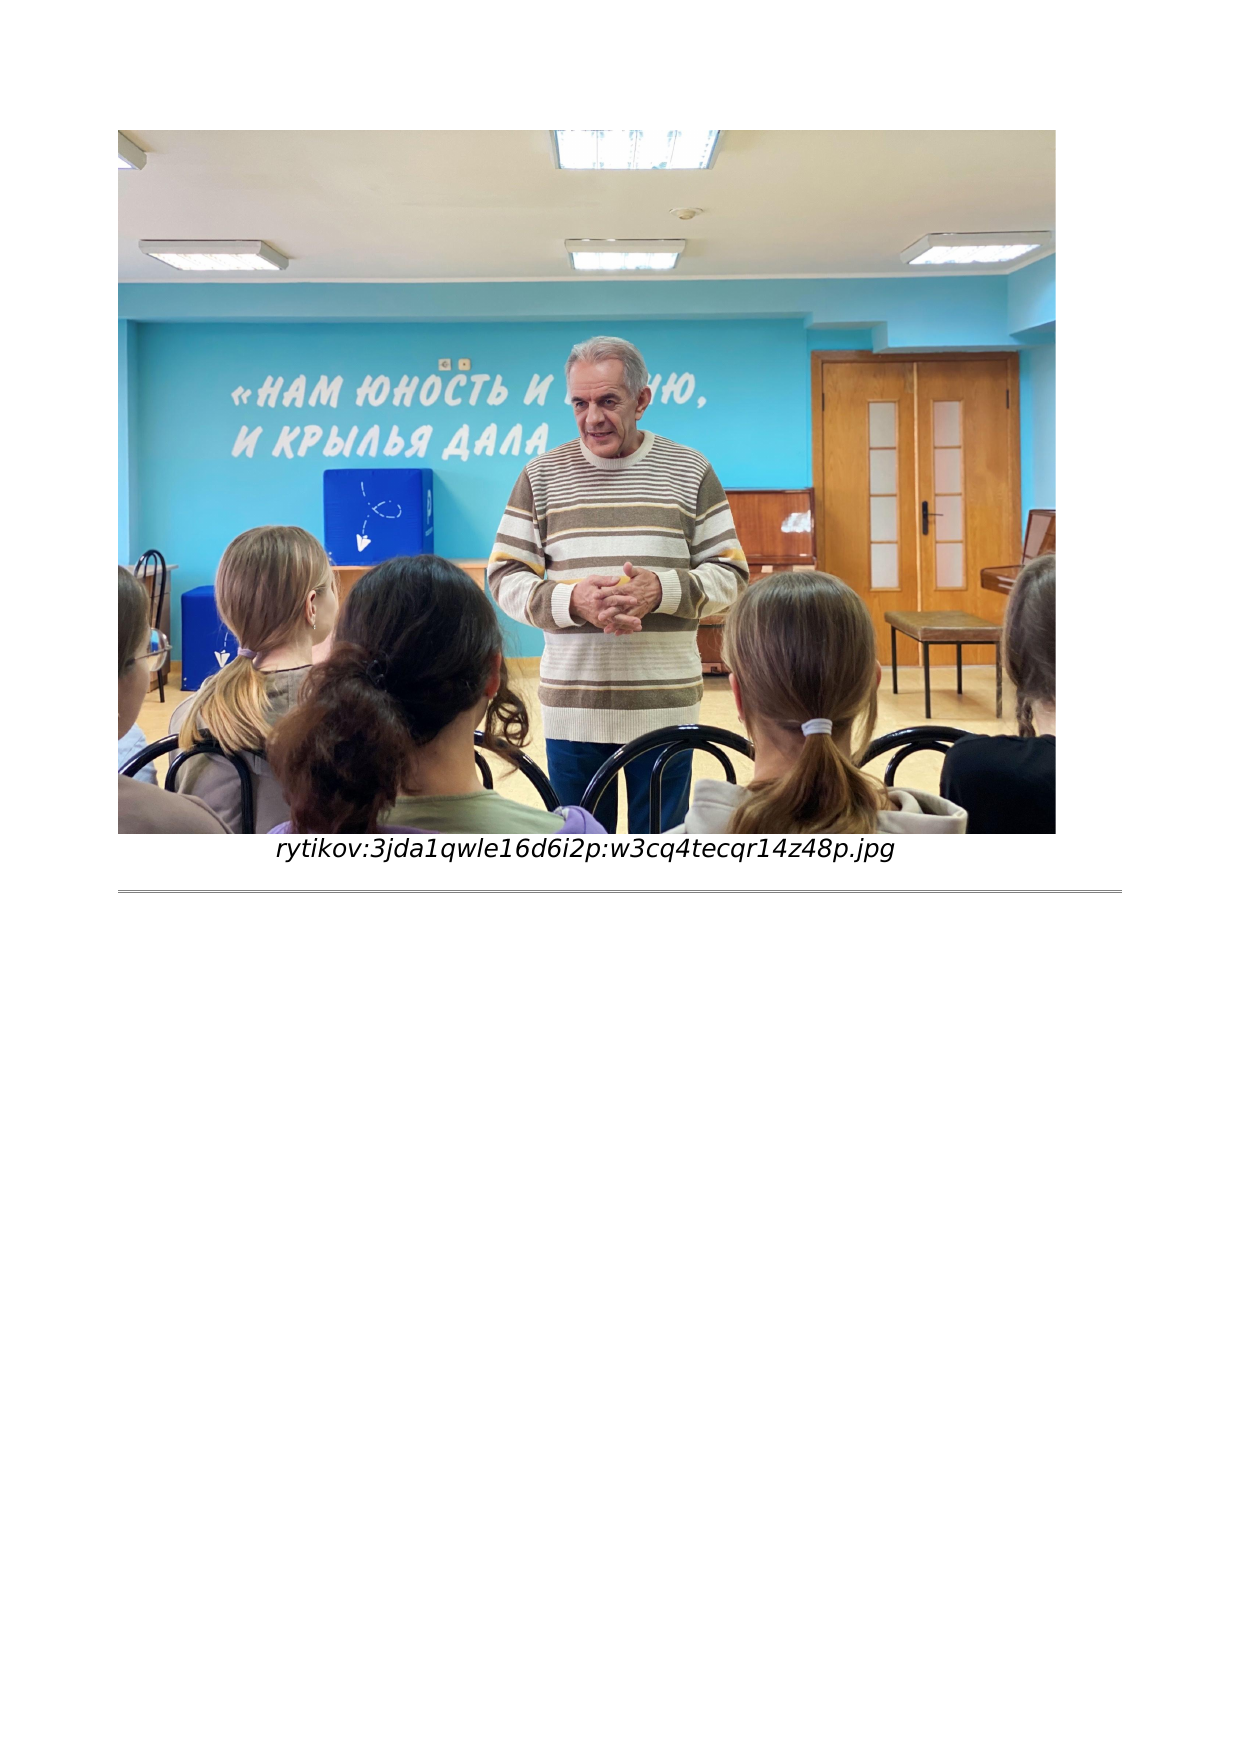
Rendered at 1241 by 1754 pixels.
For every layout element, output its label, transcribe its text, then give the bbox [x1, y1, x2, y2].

picture [118, 130, 1056, 834]
text rytikov:3jda1qwle16d6i2p:w3cq4tecqr14z48p.jpg [118, 834, 1056, 863]
